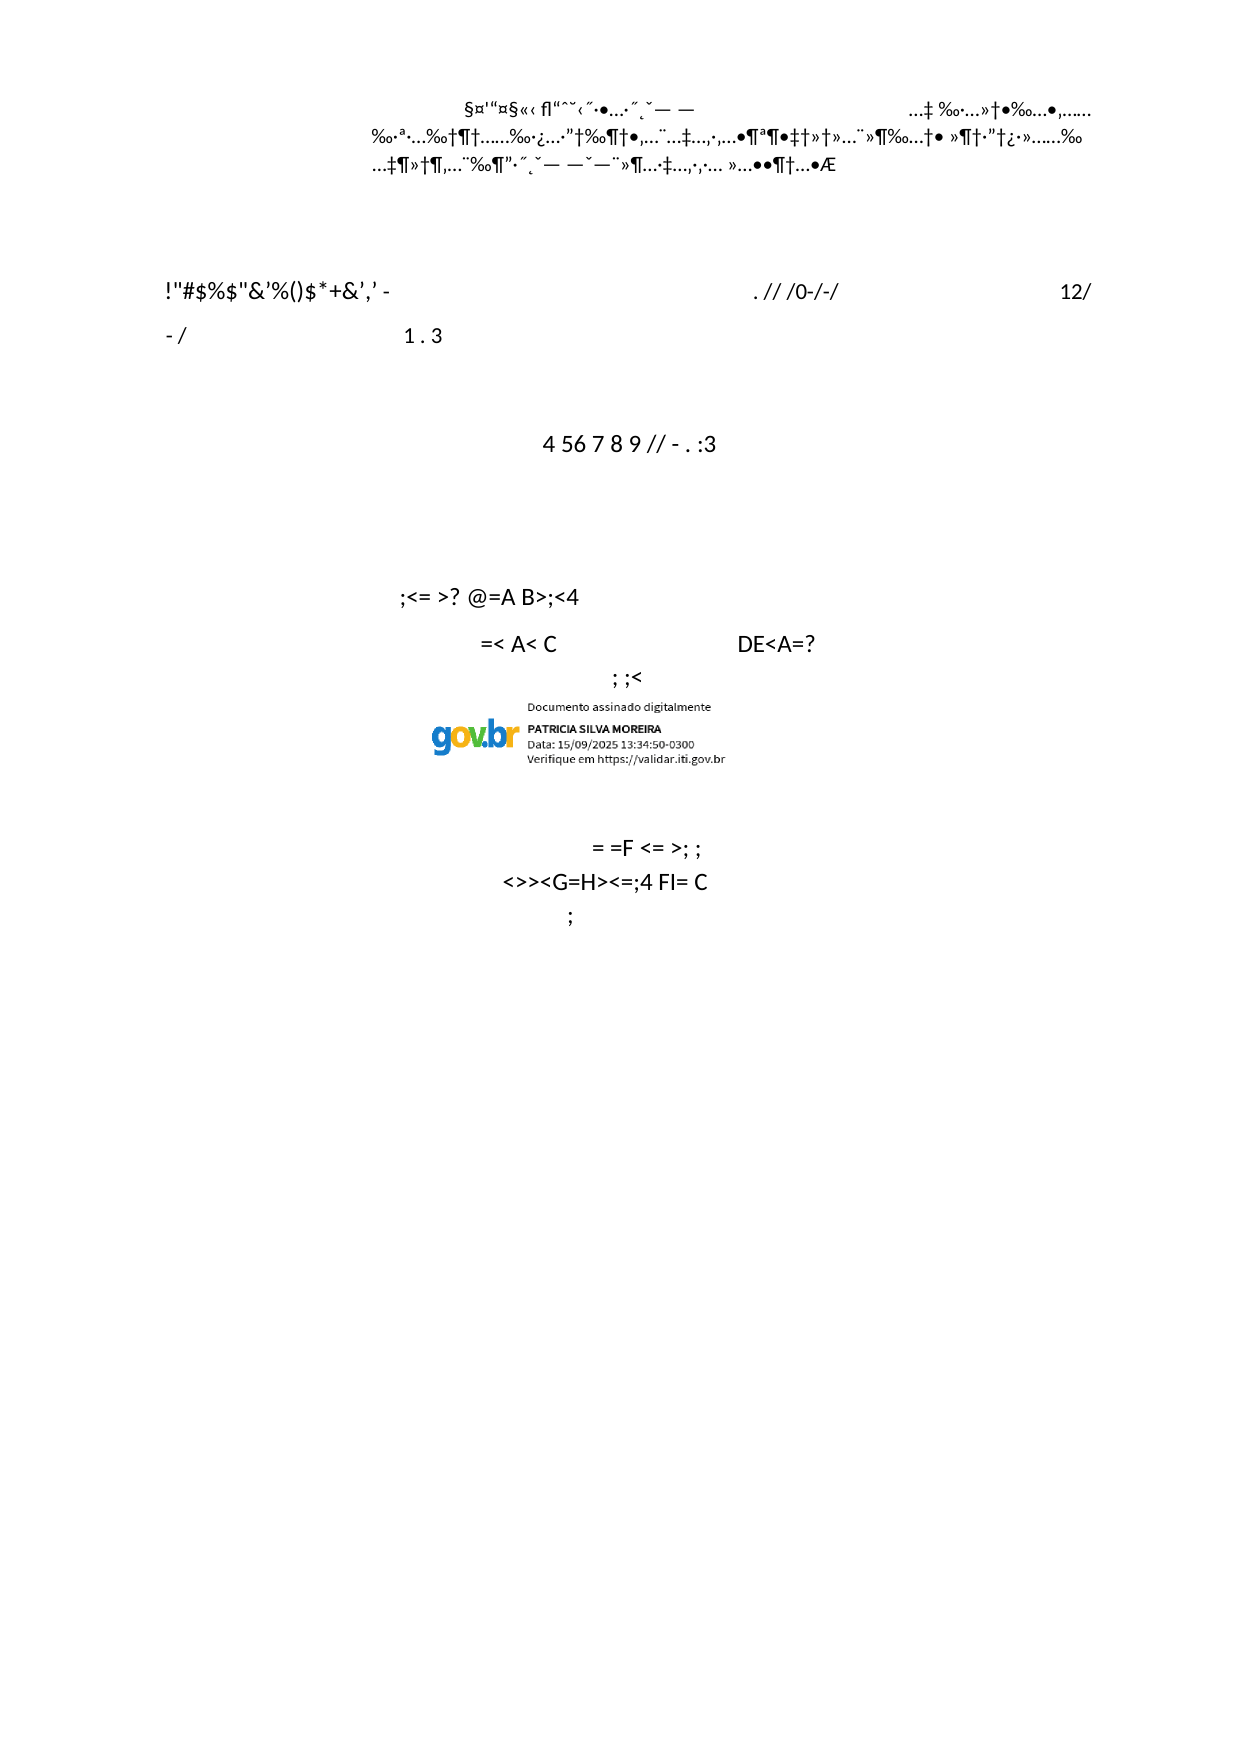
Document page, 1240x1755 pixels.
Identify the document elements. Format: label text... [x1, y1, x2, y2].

text ;<= >? @=A B>;<4 [399, 581, 1091, 612]
text 4 56 7 8 9 // - . :3 [202, 428, 1057, 458]
text =< A< C DE<A=? [166, 628, 1091, 658]
text - / 1 . 3 [166, 322, 1091, 349]
text ; [202, 899, 932, 930]
text <>><G=H><=;4 FI= C [202, 866, 1008, 896]
text ‰·ª·…‰†¶†……‰·¿…·”†‰¶†•‚…¨…‡…‚·‚…•¶ª¶•‡†»†»…¨»¶‰…†• »¶†·”†¿·»……‰…‡¶»†¶‚…¨‰¶”·˝˛ˇ— —ˇ—¨»¶…·‡…‚·‚·… »…••¶†…•Æ [371, 124, 1091, 176]
text ; ;< [202, 662, 1047, 692]
text = =F <= >; ; [202, 832, 1091, 862]
text !"#$%$"&’%()$*+&’,’ - . // /0-/-/ 12/ [164, 275, 1091, 306]
text §¤'“¤§«‹ fl“ˆ˘‹˝·•…·˝˛ˇ— — …‡ ‰·…»†•‰…•‚…… [166, 94, 1091, 122]
